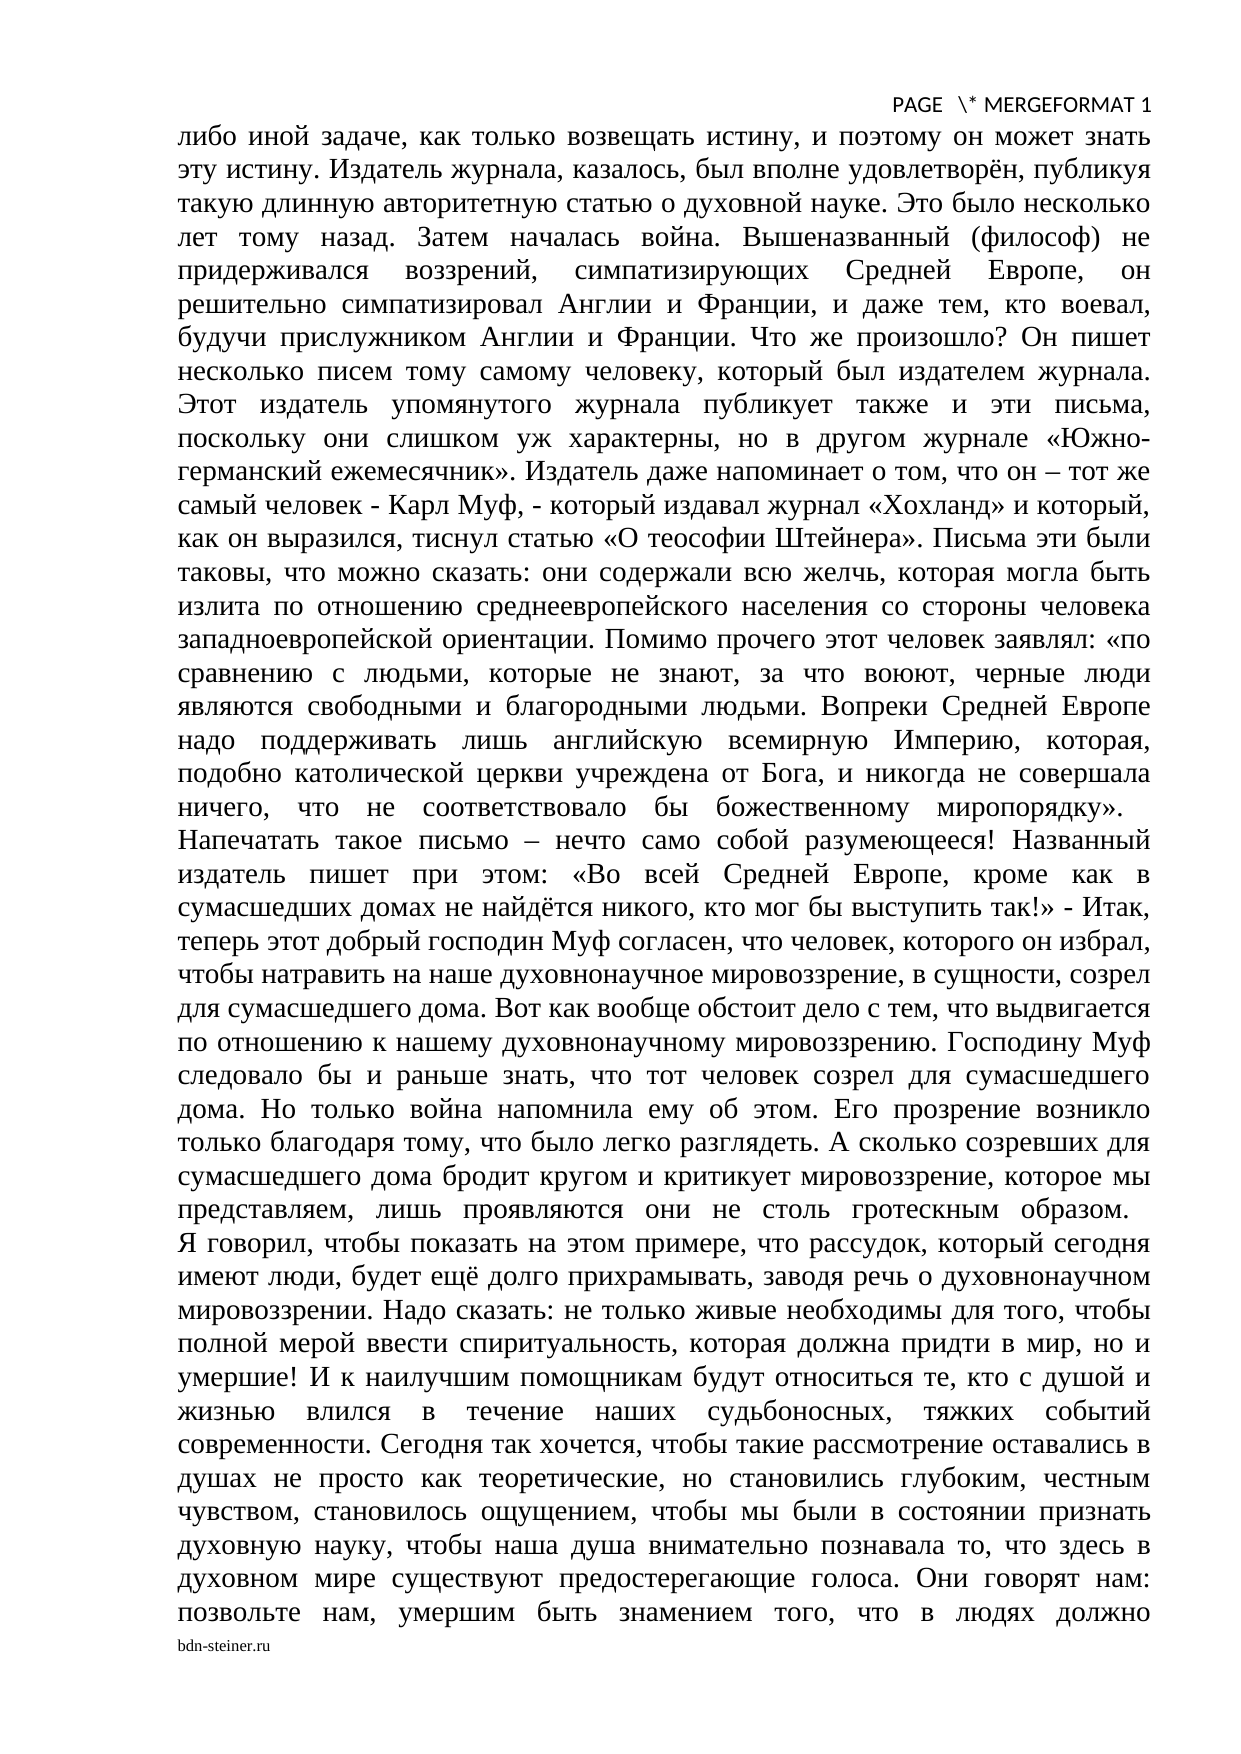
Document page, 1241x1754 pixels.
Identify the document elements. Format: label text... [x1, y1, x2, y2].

text либо иной задаче, как только возвещать истину, и поэтому он может знать эту истину. Издатель журнала, казалось, был вполне удовлетворён, публикуя такую длинную авторитетную статью о духовной науке. Это было несколько лет тому назад. Затем началась война. Вышеназванный (философ) не придерживался воззрений, симпатизирующих Средней Европе, он решительно симпатизировал Англии и Франции, и даже тем, кто воевал, будучи прислужником Англии и Франции. Что же произошло? Он пишет несколько писем тому самому человеку, который был издателем журнала. Этот издатель упомянутого журнала публикует также и эти письма, поскольку они слишком уж характерны, но в другом журнале «Южно-германский ежемесячник». Издатель даже напоминает о том, что он – тот же самый человек - Карл Муф, - который издавал журнал «Хохланд» и который, как он выразился, тиснул статью «О теософии Штейнера». Письма эти были таковы, что можно сказать: они содержали всю желчь, которая могла быть излита по отношению среднеевропейского населения со стороны человека западноевропейской ориентации. Помимо прочего этот человек заявлял: «по сравнению с людьми, которые не знают, за что воюют, черные люди являются свободными и благородными людьми. Вопреки Средней Европе надо поддерживать лишь английскую всемирную Империю, которая, подобно католической церкви учреждена от Бога, и никогда не совершала ничего, что не соответствовало бы божественному миропорядку». Напечатать такое письмо – нечто само собой разумеющееся! Названный издатель пишет при этом: «Во всей Средней Европе, кроме как в сумасшедших домах не найдётся никого, кто мог бы выступить так!» - Итак, теперь этот добрый господин Муф согласен, что человек, которого он избрал, чтобы натравить на наше духовнонаучное мировоззрение, в сущности, созрел для сумасшедшего дома. Вот как вообще обстоит дело с тем, что выдвигается по отношению к нашему духовнонаучному мировоззрению. Господину Муф следовало бы и раньше знать, что тот человек созрел для сумасшедшего дома. Но только война напомнила ему об этом. Его прозрение возникло только благодаря тому, что было легко разглядеть. А сколько созревших для сумасшедшего дома бродит кругом и критикует мировоззрение, которое мы представляем, лишь проявляются они не столь гротескным образом. Я говорил, чтобы показать на этом примере, что рассудок, который сегодня имеют люди, будет ещё долго прихрамывать, заводя речь о духовнонаучном мировоззрении. Надо сказать: не только живые необходимы для того, чтобы полной мерой ввести спиритуальность, которая должна придти в мир, но и умершие! И к наилучшим помощникам будут относиться те, кто с душой и жизнью влился в течение наших судьбоносных, тяжких событий современности. Сегодня так хочется, чтобы такие рассмотрение оставались в душах не просто как теоретические, но становились глубоким, честным чувством, становилось ощущением, чтобы мы были в состоянии признать духовную науку, чтобы наша душа внимательно познавала то, что здесь в духовном мире существуют предостерегающие голоса. Они говорят нам: позвольте нам, умершим быть знамением того, что в людях должно [177, 118, 1152, 1627]
